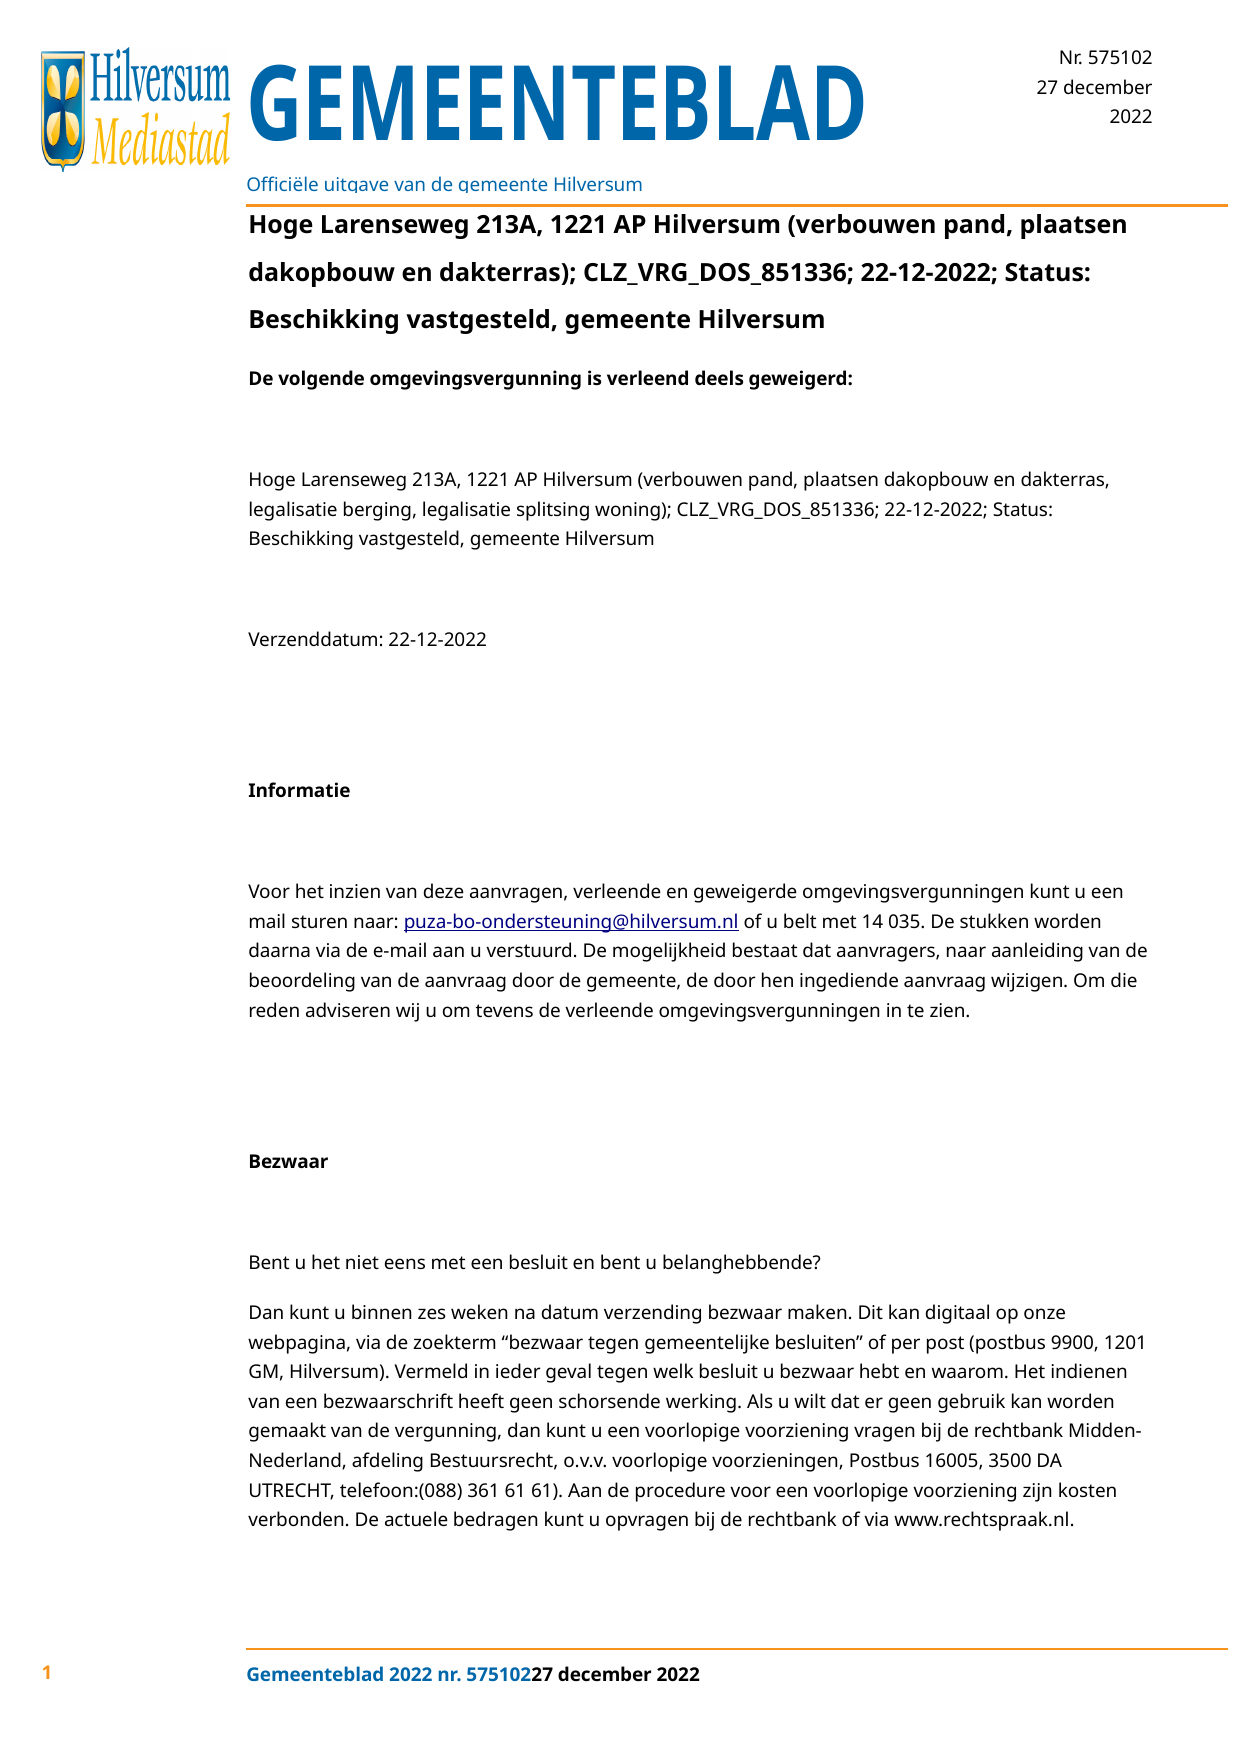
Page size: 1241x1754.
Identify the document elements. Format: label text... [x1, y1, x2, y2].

text Dan kunt u binnen zes weken na datum verzending bezwaar maken. Dit kan digitaal op onze webpagina, via de zoekterm “bezwaar tegen gemeentelijke besluiten” of per post (postbus 9900, 1201 GM, Hilversum). Vermeld in ieder geval tegen welk besluit u bezwaar hebt en waarom. Het indienen van een bezwaarschrift heeft geen schorsende werking. Als u wilt dat er geen gebruik kan worden gemaakt van de vergunning, dan kunt u een voorlopige voorziening vragen bij de rechtbank Midden-Nederland, afdeling Bestuursrecht, o.v.v. voorlopige voorzieningen, Postbus 16005, 3500 DA UTRECHT, telefoon:(088) 361 61 61). Aan de procedure voor een voorlopige voorziening zijn kosten verbonden. De actuele bedragen kunt u opvragen bij de rechtbank of via www.rechtspraak.nl. [248, 1299, 1152, 1532]
text Voor het inzien van deze aanvragen, verleende en geweigerde omgevingsvergunningen kunt u een mail sturen naar: puza-bo-ondersteuning@hilversum.nl of u belt met 14 035. De stukken worden daarna via de e-mail aan u verstuurd. De mogelijkheid bestaat dat aanvragers, naar aanleiding van de beoordeling van de aanvraag door de gemeente, de door hen ingediende aanvraag wijzigen. Om die reden adviseren wij u om tevens de verleende omgevingsvergunningen in te zien. [248, 878, 1152, 1022]
text Hoge Larenseweg 213A, 1221 AP Hilversum (verbouwen pand, plaatsen dakopbouw en dakterras); CLZ_VRG_DOS_851336; 22-12-2022; Status: Beschikking vastgesteld, gemeente Hilversum [248, 207, 1152, 336]
text Hoge Larenseweg 213A, 1221 AP Hilversum (verbouwen pand, plaatsen dakopbouw en dakterras, legalisatie berging, legalisatie splitsing woning); CLZ_VRG_DOS_851336; 22-12-2022; Status: Beschikking vastgesteld, gemeente Hilversum [248, 466, 1152, 551]
text Verzenddatum: 22-12-2022 [248, 626, 1152, 652]
picture [41, 47, 231, 172]
text Informatie [248, 778, 1152, 803]
text Bezwaar [248, 1148, 1152, 1174]
text De volgende omgevingsvergunning is verleend deels geweigerd: [248, 366, 1152, 391]
text Bent u het niet eens met een besluit en bent u belanghebbende? [248, 1249, 1152, 1274]
